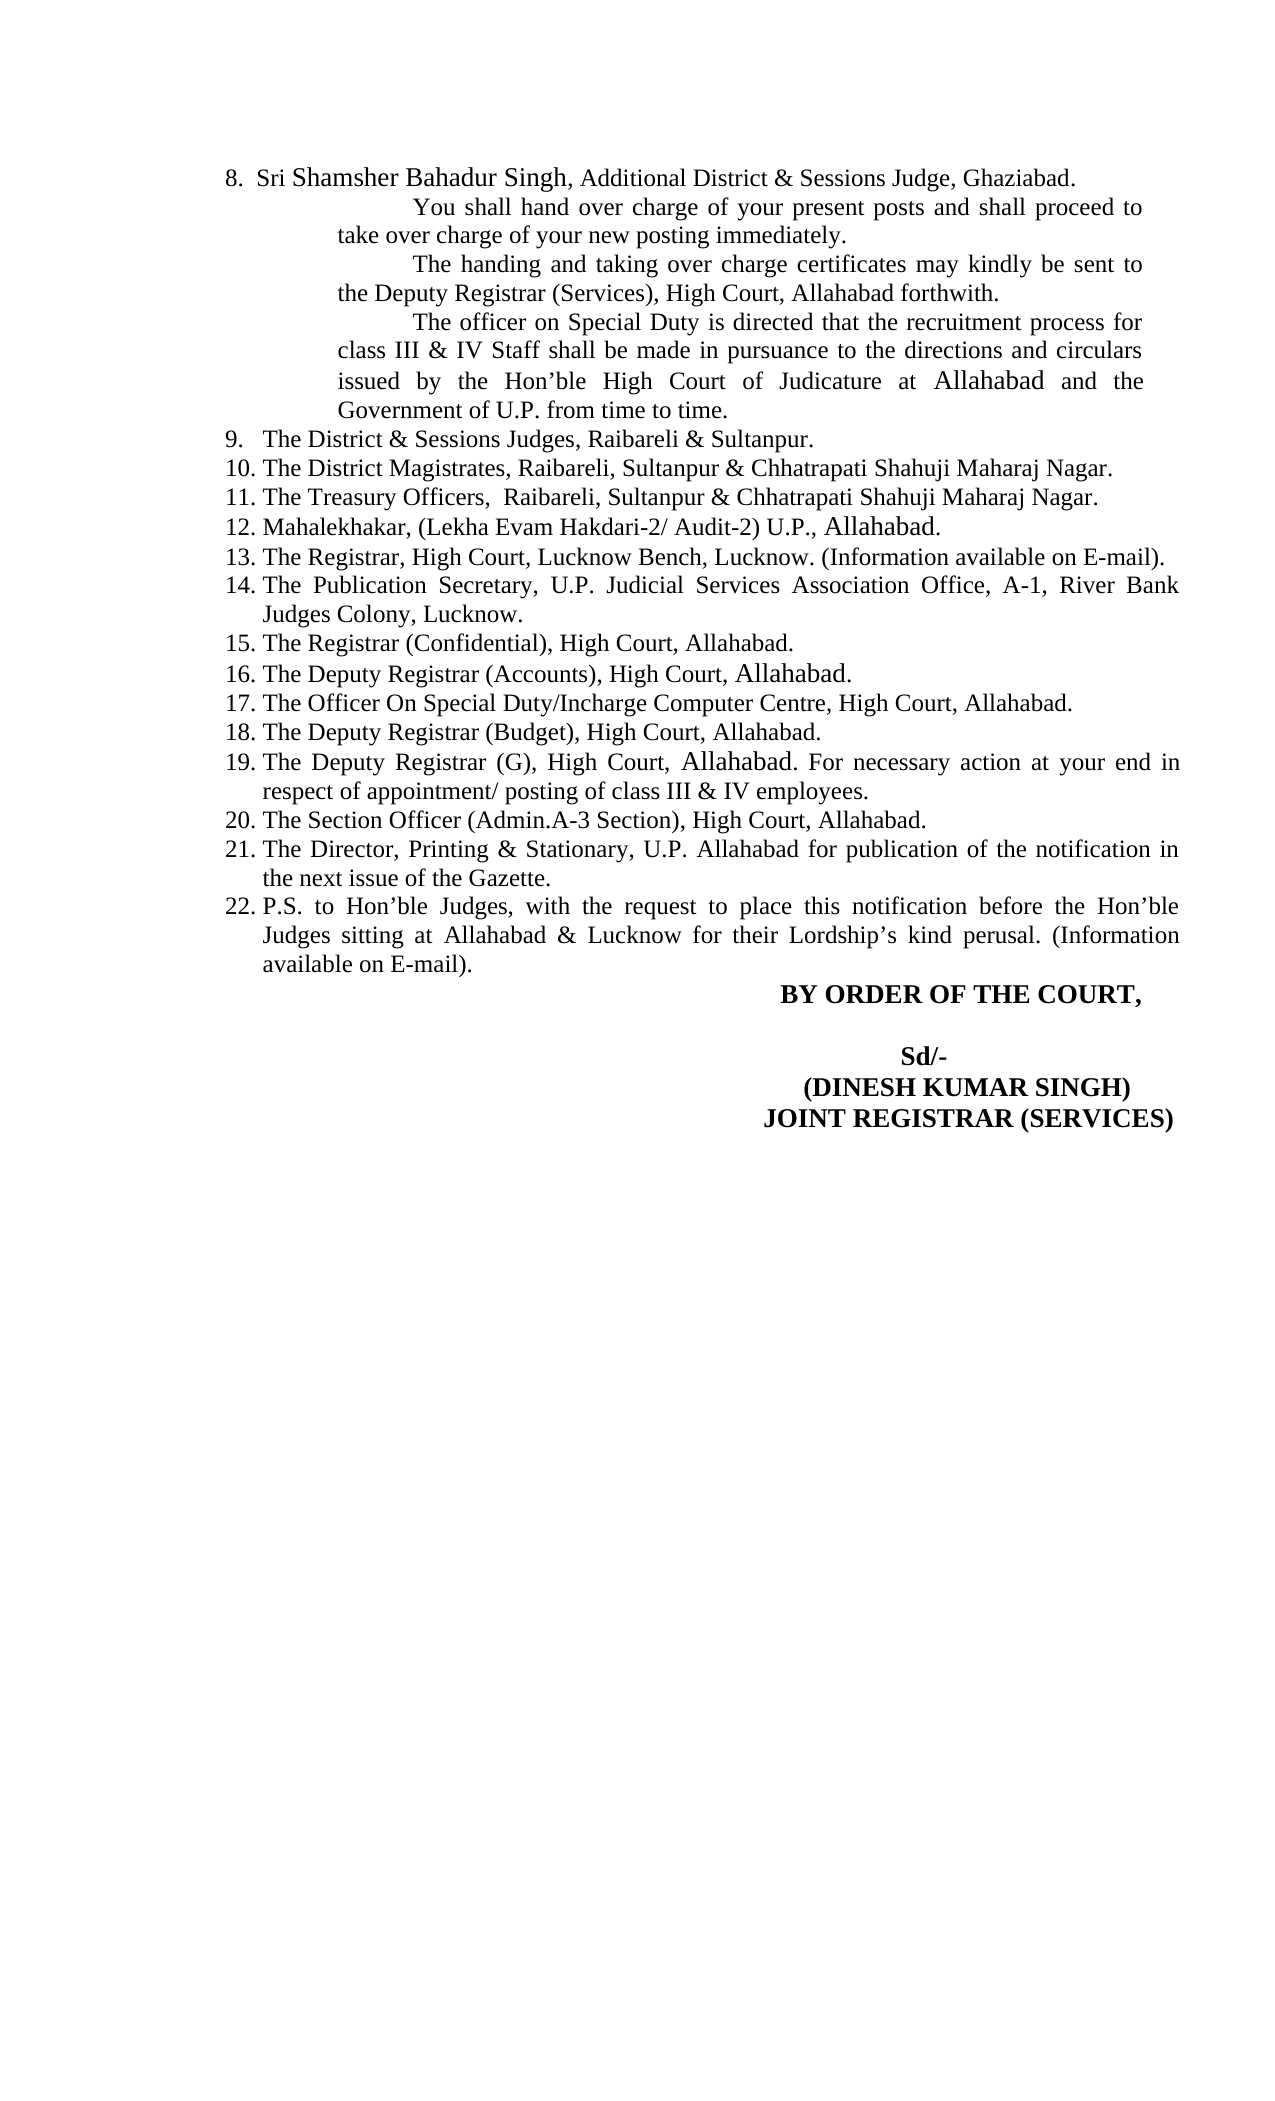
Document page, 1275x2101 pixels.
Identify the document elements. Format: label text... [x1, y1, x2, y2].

list The Registrar (Confidential), High Court, Allahabad. [225, 628, 1181, 657]
text (DINESH KUMAR SINGH) [803, 1071, 1182, 1102]
text 8. Sri Shamsher Bahadur Singh, Additional District & Sessions Judge, Ghaziabad. [225, 161, 1181, 192]
list The District & Sessions Judges, Raibareli & Sultanpur. [225, 424, 1181, 453]
list The Deputy Registrar (Accounts), High Court, Allahabad. [225, 657, 1181, 688]
text The handing and taking over charge certificates may kindly be sent to the Deputy Registrar (Services), High Court, Allahabad forthwith. [337, 249, 1144, 307]
text Sd/- [712, 1040, 1182, 1071]
text You shall hand over charge of your present posts and shall proceed to take over charge of your new posting immediately. [337, 192, 1144, 249]
text BY ORDER OF THE COURT, [562, 978, 1181, 1009]
list P.S. to Hon’ble Judges, with the request to place this notification before the Hon’ble Judges sitting at Allahabad & Lucknow for their Lordship’s kind perusal. (Information available on E-mail). [225, 891, 1181, 978]
list The Officer On Special Duty/Incharge Computer Centre, High Court, Allahabad. [225, 688, 1181, 717]
list The Deputy Registrar (Budget), High Court, Allahabad. [225, 717, 1181, 745]
list The Registrar, High Court, Lucknow Bench, Lucknow. (Information available on E-mail). [225, 542, 1181, 570]
list The District Magistrates, Raibareli, Sultanpur & Chhatrapati Shahuji Maharaj Nagar. [225, 453, 1181, 482]
text The officer on Special Duty is directed that the recruitment process for class III & IV Staff shall be made in pursuance to the directions and circulars issued by the Hon’ble High Court of Judicature at Allahabad and the Government of U.P. from time to time. [337, 307, 1144, 424]
list The Publication Secretary, U.P. Judicial Services Association Office, A-1, River Bank Judges Colony, Lucknow. [225, 570, 1181, 628]
list The Treasury Officers, Raibareli, Sultanpur & Chhatrapati Shahuji Maharaj Nagar. [225, 482, 1181, 511]
list Mahalekhakar, (Lekha Evam Hakdari-2/ Audit-2) U.P., Allahabad. [225, 511, 1181, 542]
list The Section Officer (Admin.A-3 Section), High Court, Allahabad. [225, 805, 1181, 834]
text JOINT REGISTRAR (SERVICES) [187, 1102, 1181, 1133]
list The Director, Printing & Stationary, U.P. Allahabad for publication of the notification in the next issue of the Gazette. [225, 834, 1181, 891]
list The Deputy Registrar (G), High Court, Allahabad. For necessary action at your end in respect of appointment/ posting of class III & IV employees. [225, 745, 1181, 805]
